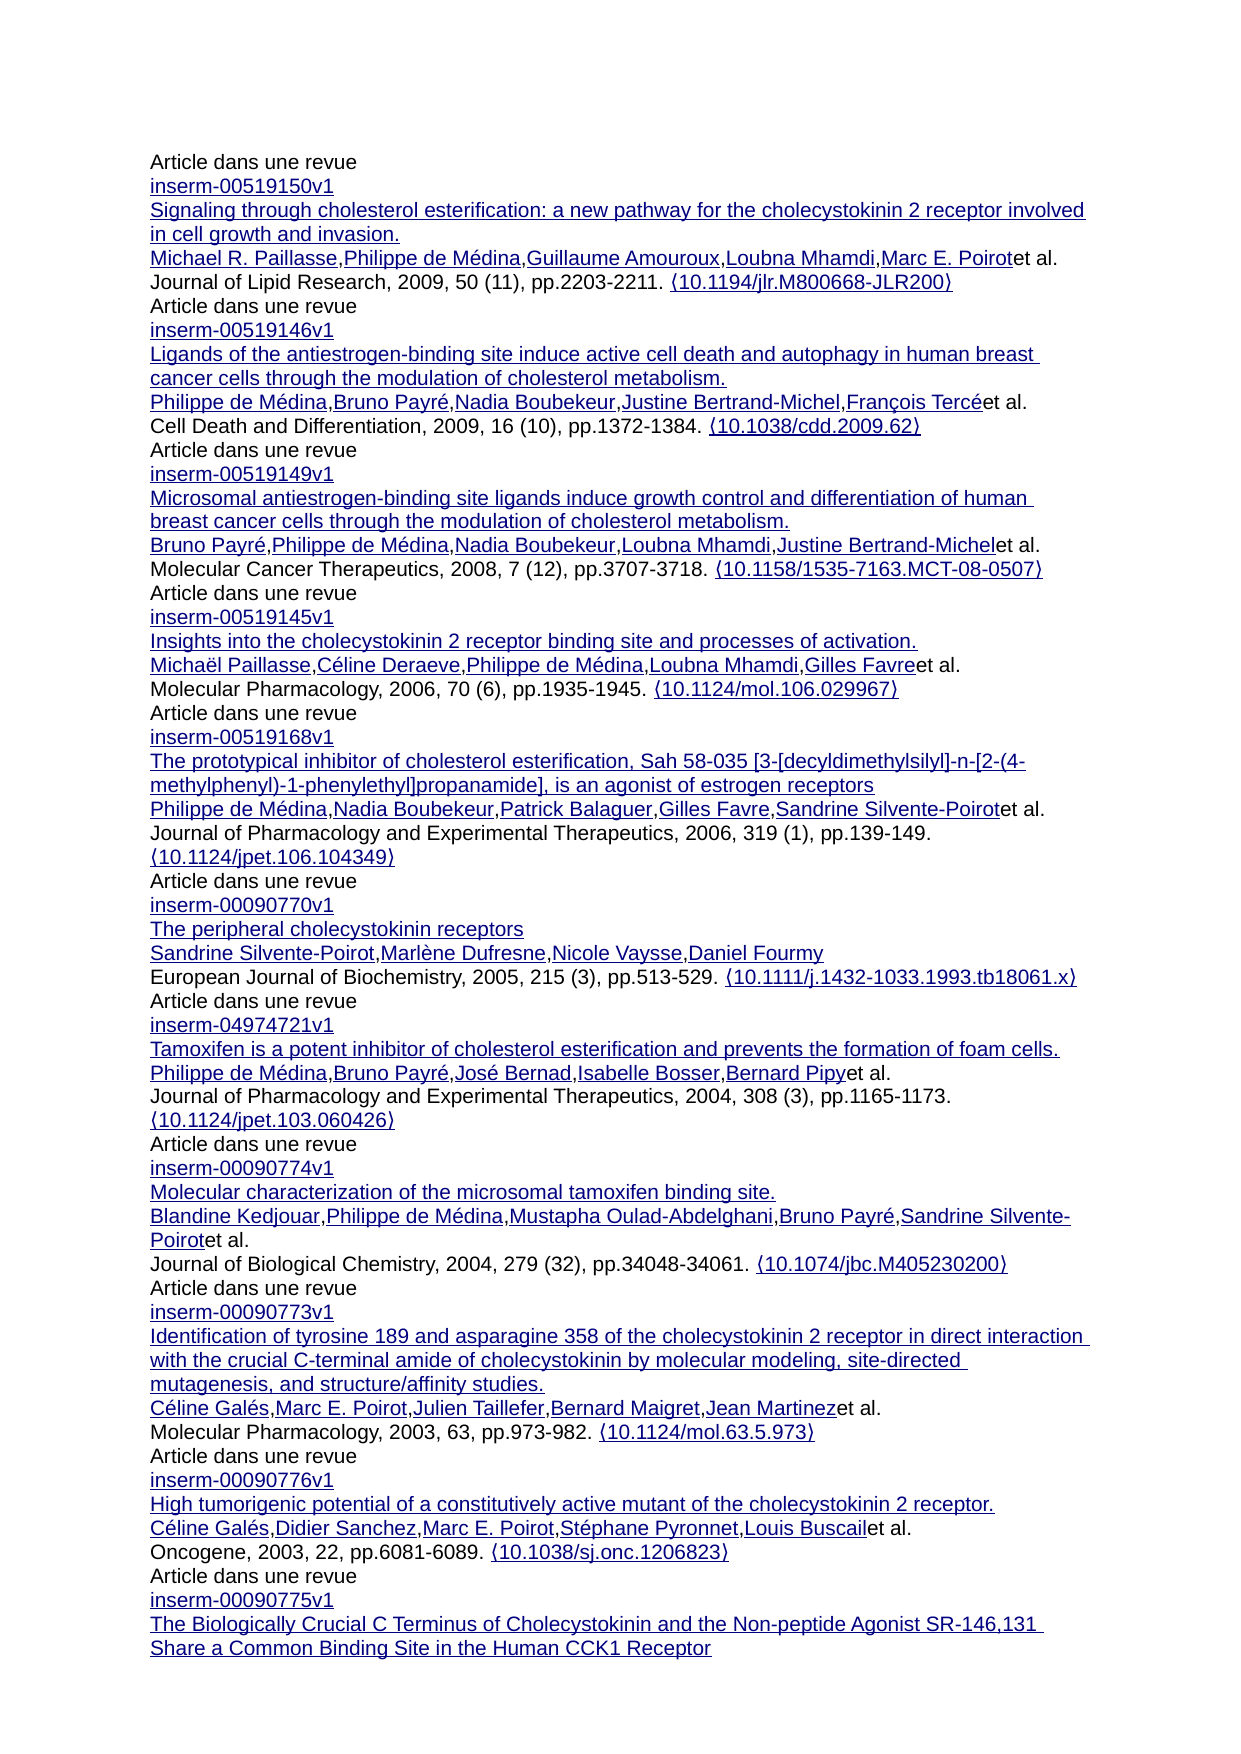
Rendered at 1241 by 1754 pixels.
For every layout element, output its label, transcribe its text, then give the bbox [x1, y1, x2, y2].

table_cell Ligands of the antiestrogen-binding site induce active cell death and autophagy in human breast cancer cells through the modulation of cholesterol metabolism. Philippe de Médina,Bruno Payré,Nadia Boubekeur,Justine Bertrand-Michel,François Tercéet al. Cell Death and Differentiation, 2009, 16 (10), pp.1372-1384. ⟨10.1038/cdd.2009.62⟩ Article dans une revue inserm-00519149v1 [150, 342, 1090, 485]
table_cell Signaling through cholesterol esterification: a new pathway for the cholecystokinin 2 receptor involved in cell growth and invasion. Michael R. Paillasse,Philippe de Médina,Guillaume Amouroux,Loubna Mhamdi,Marc E. Poirotet al. Journal of Lipid Research, 2009, 50 (11), pp.2203-2211. ⟨10.1194/jlr.M800668-JLR200⟩ Article dans une revue inserm-00519146v1 [150, 198, 1090, 342]
table_cell Tamoxifen is a potent inhibitor of cholesterol esterification and prevents the formation of foam cells. Philippe de Médina,Bruno Payré,José Bernad,Isabelle Bosser,Bernard Pipyet al. Journal of Pharmacology and Experimental Therapeutics, 2004, 308 (3), pp.1165-1173. ⟨10.1124/jpet.103.060426⟩ Article dans une revue inserm-00090774v1 [150, 1036, 1090, 1180]
table_cell Identification of tyrosine 189 and asparagine 358 of the cholecystokinin 2 receptor in direct interaction [150, 1324, 1090, 1345]
table_cell Insights into the cholecystokinin 2 receptor binding site and processes of activation. Michaël Paillasse,Céline Deraeve,Philippe de Médina,Loubna Mhamdi,Gilles Favreet al. Molecular Pharmacology, 2006, 70 (6), pp.1935-1945. ⟨10.1124/mol.106.029967⟩ Article dans une revue inserm-00519168v1 [150, 629, 1090, 749]
table_cell The prototypical inhibitor of cholesterol esterification, Sah 58-035 [3-[decyldimethylsilyl]-n-[2-(4-methylphenyl)-1-phenylethyl]propanamide], is an agonist of estrogen receptors Philippe de Médina,Nadia Boubekeur,Patrick Balaguer,Gilles Favre,Sandrine Silvente-Poirotet al. Journal of Pharmacology and Experimental Therapeutics, 2006, 319 (1), pp.139-149. ⟨10.1124/jpet.106.104349⟩ Article dans une revue inserm-00090770v1 [150, 749, 1090, 917]
table_cell Microsomal antiestrogen-binding site ligands induce growth control and differentiation of human breast cancer cells through the modulation of cholesterol metabolism. Bruno Payré,Philippe de Médina,Nadia Boubekeur,Loubna Mhamdi,Justine Bertrand-Michelet al. Molecular Cancer Therapeutics, 2008, 7 (12), pp.3707-3718. ⟨10.1158/1535-7163.MCT-08-0507⟩ Article dans une revue inserm-00519145v1 [150, 485, 1090, 629]
table_cell The peripheral cholecystokinin receptors Sandrine Silvente-Poirot,Marlène Dufresne,Nicole Vaysse,Daniel Fourmy European Journal of Biochemistry, 2005, 215 (3), pp.513-529. ⟨10.1111/j.1432-1033.1993.tb18061.x⟩ Article dans une revue inserm-04974721v1 [150, 917, 1090, 1036]
table_cell High tumorigenic potential of a constitutively active mutant of the cholecystokinin 2 receptor. Céline Galés,Didier Sanchez,Marc E. Poirot,Stéphane Pyronnet,Louis Buscailet al. Oncogene, 2003, 22, pp.6081-6089. ⟨10.1038/sj.onc.1206823⟩ Article dans une revue inserm-00090775v1 [150, 1492, 1090, 1611]
table_cell Article dans une revue inserm-00519150v1 [150, 150, 1090, 198]
table_cell with the crucial C-terminal amide of cholecystokinin by molecular modeling, site-directed mutagenesis, and structure/affinity studies. Céline Galés,Marc E. Poirot,Julien Taillefer,Bernard Maigret,Jean Martinezet al. Molecular Pharmacology, 2003, 63, pp.973-982. ⟨10.1124/mol.63.5.973⟩ Article dans une revue inserm-00090776v1 [150, 1346, 1090, 1492]
table_cell Molecular characterization of the microsomal tamoxifen binding site. Blandine Kedjouar,Philippe de Médina,Mustapha Oulad-Abdelghani,Bruno Payré,Sandrine Silvente-Poirotet al. Journal of Biological Chemistry, 2004, 279 (32), pp.34048-34061. ⟨10.1074/jbc.M405230200⟩ Article dans une revue inserm-00090773v1 [150, 1180, 1090, 1324]
table_cell The Biologically Crucial C Terminus of Cholecystokinin and the Non-peptide Agonist SR-146,131 Share a Common Binding Site in the Human CCK1 Receptor [150, 1611, 1090, 1659]
